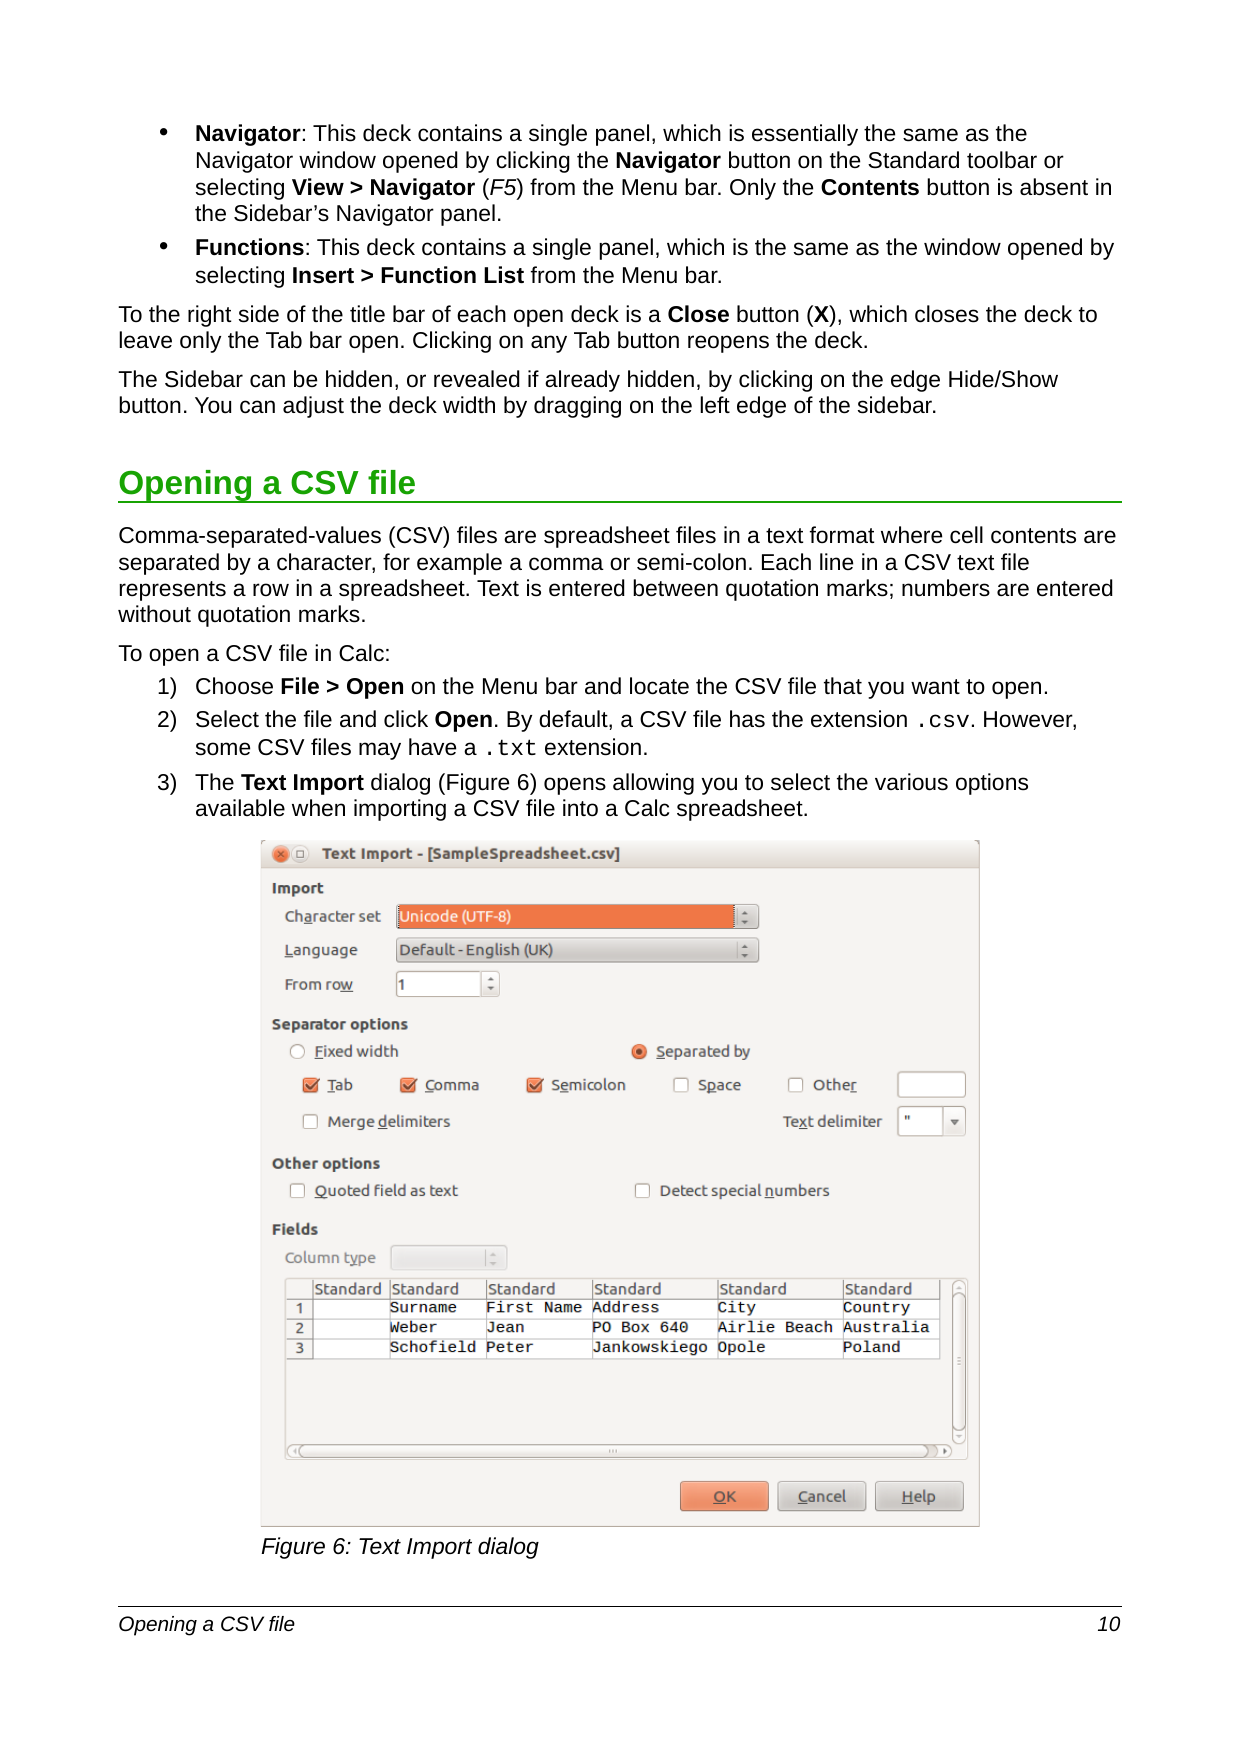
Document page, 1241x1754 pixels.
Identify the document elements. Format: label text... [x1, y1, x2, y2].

list Choose File > Open on the Menu bar and locate the CSV file that you want to open. [177, 673, 1122, 699]
list To open a CSV file in Calc: [118, 640, 1122, 666]
picture [260, 840, 980, 1527]
list The Text Import dialog (Figure 6) opens allowing you to select the various options available when importing a CSV file into a Calc spreadsheet. [177, 768, 1122, 821]
text Figure 6: Text Import dialog [261, 1533, 979, 1560]
list Select the file and click Open. By default, a CSV file has the extension .csv. However, some CSV files may have a .txt extension. [177, 706, 1122, 762]
list Navigator: This deck contains a single panel, which is essentially the same as the Navigator window opened by clicking the Navigator button on the Standard toolbar or selecting View > Navigator (F5) from the Menu bar. Only the Contents button is absent in the Sidebar’s Navigator panel. [156, 118, 1122, 226]
text To the right side of the title bar of each open deck is a Close button (X), which closes the deck to leave only the Tab bar open. Clicking on any Tab button reopens the deck. [118, 301, 1122, 353]
text Comma-separated-values (CSV) files are spreadsheet files in a text format where cell contents are separated by a character, for example a comma or semi-colon. Each line in a CSV text file represents a row in a spreadsheet. Text is entered between quotation marks; numbers are entered without quotation marks. [118, 522, 1122, 628]
text The Sidebar can be hidden, or revealed if already hidden, by clicking on the edge Hide/Show button. You can adjust the deck width by dragging on the left edge of the sidebar. [118, 366, 1122, 418]
list Functions: This deck contains a single panel, which is the same as the window opened by selecting Insert > Function List from the Menu bar. [156, 233, 1122, 288]
subtitle Opening a CSV file [118, 463, 1122, 501]
